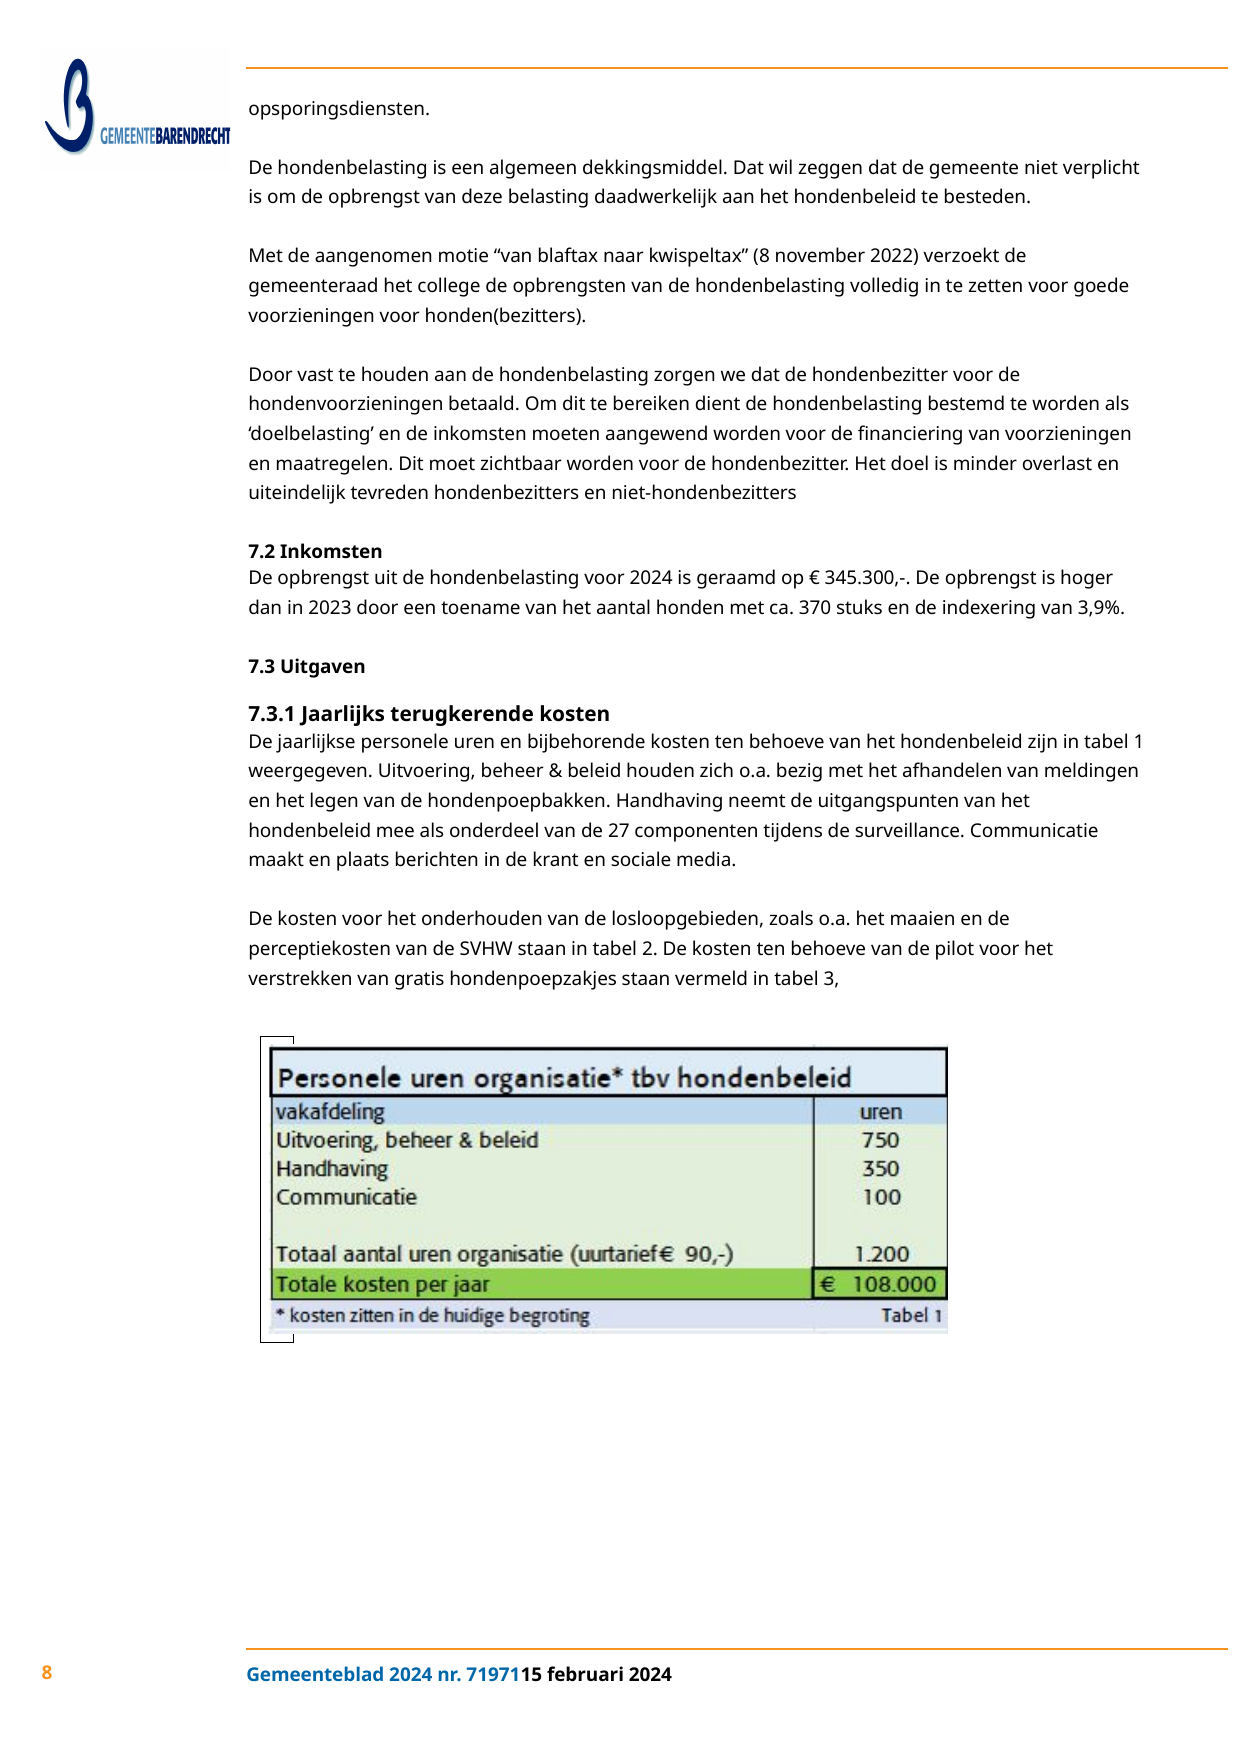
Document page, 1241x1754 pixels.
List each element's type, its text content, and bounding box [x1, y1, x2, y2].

text De kosten voor het onderhouden van de losloopgebieden, zoals o.a. het maaien en de perceptiekosten van de SVHW staan in tabel 2. De kosten ten behoeve van de pilot voor het verstrekken van gratis hondenpoepzakjes staan vermeld in tabel 3, [248, 906, 1152, 990]
text De hondenbelasting is een algemeen dekkingsmiddel. Dat wil zeggen dat de gemeente niet verplicht is om de opbrengst van deze belasting daadwerkelijk aan het hondenbeleid te besteden. [248, 154, 1152, 209]
text 7.2 Inkomsten [248, 538, 1152, 564]
text Door vast te houden aan de hondenbelasting zorgen we dat de hondenbezitter voor de hondenvoorzieningen betaald. Om dit te bereiken dient de hondenbelasting bestemd te worden als ‘doelbelasting’ en de inkomsten moeten aangewend worden voor de financiering van voorzieningen en maatregelen. Dit moet zichtbaar worden voor de hondenbezitter. Het doel is minder overlast en uiteindelijk tevreden hondenbezitters en niet-hondenbezitters [248, 361, 1152, 505]
picture [41, 47, 231, 172]
text Met de aangenomen motie “van blaftax naar kwispeltax” (8 november 2022) verzoekt de gemeenteraad het college de opbrengsten van de hondenbelasting volledig in te zetten voor goede voorzieningen voor honden(bezitters). [248, 243, 1152, 328]
text opsporingsdiensten. [248, 95, 1152, 121]
text 7.3 Uitgaven [248, 653, 1152, 679]
picture [268, 1044, 948, 1334]
text De opbrengst uit de hondenbelasting voor 2024 is geraamd op € 345.300,-. De opbrengst is hoger dan in 2023 door een toename van het aantal honden met ca. 370 stuks en de indexering van 3,9%. [248, 564, 1152, 619]
text De jaarlijkse personele uren en bijbehorende kosten ten behoeve van het hondenbeleid zijn in tabel 1 weergegeven. Uitvoering, beheer & beleid houden zich o.a. bezig met het afhandelen van meldingen en het legen van de hondenpoepbakken. Handhaving neemt de uitgangspunten van het hondenbeleid mee als onderdeel van de 27 componenten tijdens de surveillance. Communicatie maakt en plaats berichten in de krant en sociale media. [248, 728, 1152, 872]
text 7.3.1 Jaarlijks terugkerende kosten [248, 699, 1152, 728]
